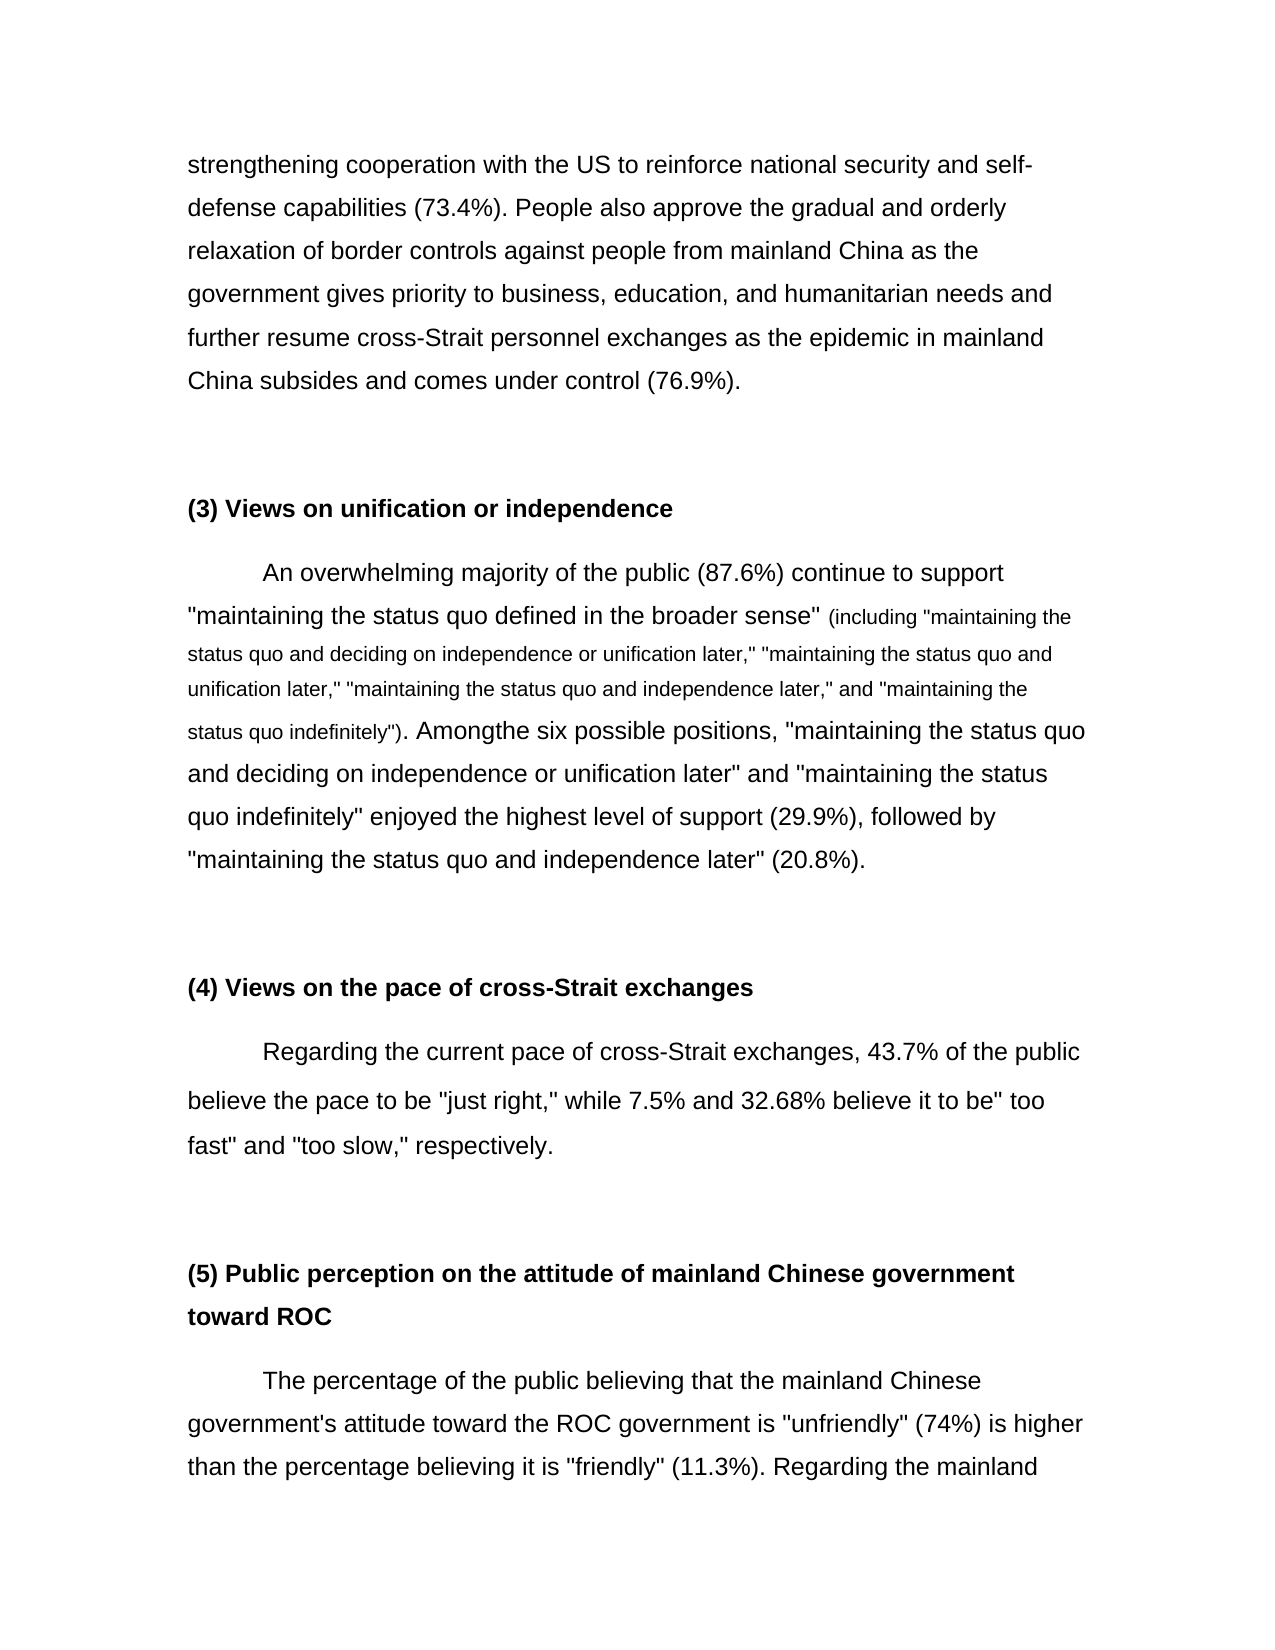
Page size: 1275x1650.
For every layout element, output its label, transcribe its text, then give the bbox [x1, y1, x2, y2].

text (4) Views on the pace of cross-Strait exchanges [187, 973, 1087, 1002]
text (3) Views on unification or independence [187, 493, 1087, 522]
text (5) Public perception on the attitude of mainland Chinese government toward ROC [187, 1259, 1087, 1331]
text The percentage of the public believing that the mainland Chinese government's attitude toward the ROC government is "unfriendly" (74%) is higher than the percentage believing it is "friendly" (11.3%). Regarding the mainland [187, 1366, 1087, 1481]
text An overwhelming majority of the public (87.6%) continue to support "maintaining the status quo defined in the broader sense" (including "maintaining the status quo and deciding on independence or unification later," "maintaining the status quo and unification later," "maintaining the status quo and independence later," and "maintaining the status quo indefinitely"). Amongthe six possible positions, "maintaining the status quo and deciding on independence or unification later" and "maintaining the status quo indefinitely" enjoyed the highest level of support (29.9%), followed by "maintaining the status quo and independence later" (20.8%). [187, 557, 1087, 874]
text strengthening cooperation with the US to reinforce national security and self-defense capabilities (73.4%). People also approve the gradual and orderly relaxation of border controls against people from mainland China as the government gives priority to business, education, and humanitarian needs and further resume cross-Strait personnel exchanges as the epidemic in mainland China subsides and comes under control (76.9%). [187, 150, 1087, 394]
text Regarding the current pace of cross-Strait exchanges, 43.7% of the public believe the pace to be "just right," while 7.5% and 32.68% believe it to be" too fast" and "too slow," respectively. [187, 1037, 1087, 1160]
